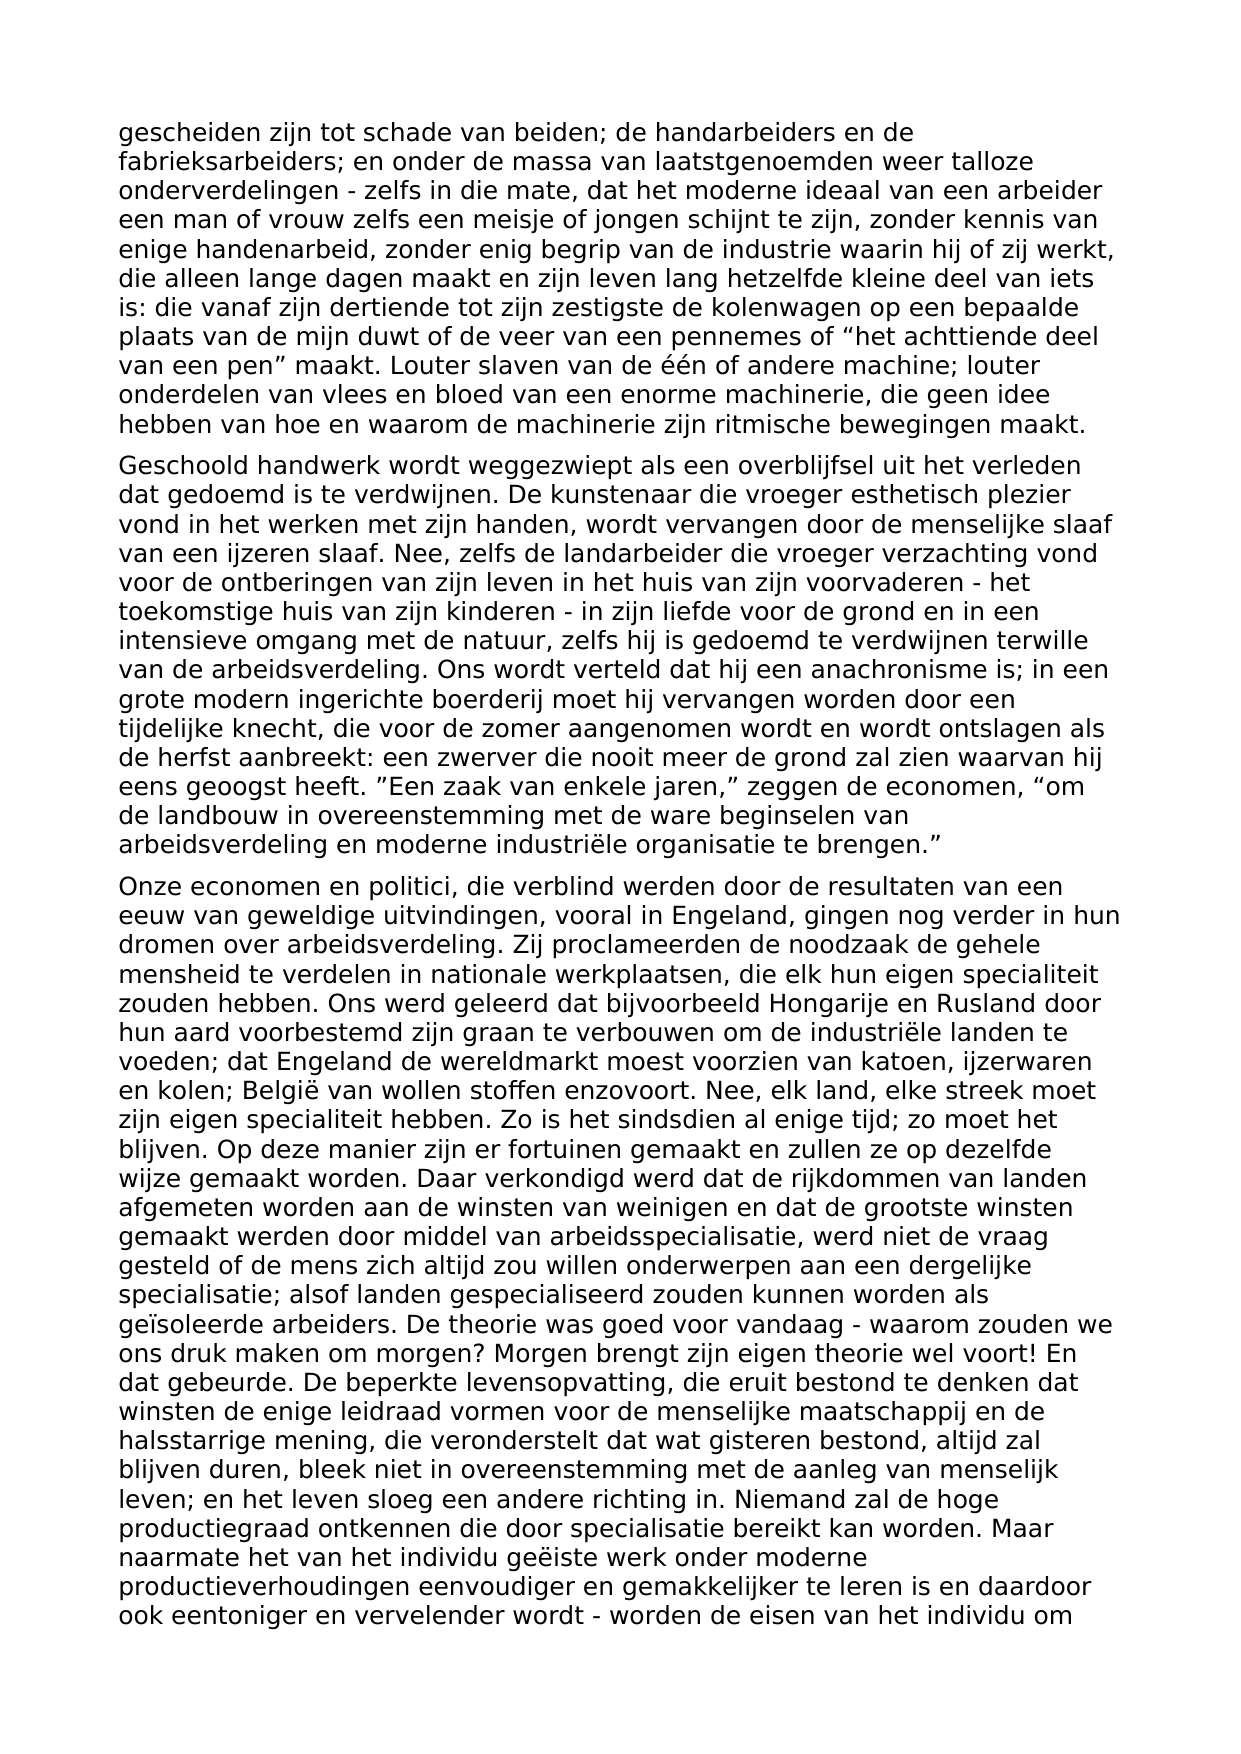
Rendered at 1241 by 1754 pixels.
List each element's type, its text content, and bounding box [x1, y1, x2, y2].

text Geschoold handwerk wordt weggezwiept als een overblijfsel uit het verleden dat gedoemd is te verdwijnen. De kunstenaar die vroeger esthetisch plezier vond in het werken met zijn handen, wordt vervangen door de menselijke slaaf van een ijzeren slaaf. Nee, zelfs de landarbeider die vroeger verzachting vond voor de ontberingen van zijn leven in het huis van zijn voorvaderen - het toekomstige huis van zijn kinderen - in zijn liefde voor de grond en in een intensieve omgang met de natuur, zelfs hij is gedoemd te verdwijnen terwille van de arbeidsverdeling. Ons wordt verteld dat hij een anachronisme is; in een grote modern ingerichte boerderij moet hij vervangen worden door een tijdelijke knecht, die voor de zomer aangenomen wordt en wordt ontslagen als de herfst aanbreekt: een zwerver die nooit meer de grond zal zien waarvan hij eens geoogst heeft. ”Een zaak van enkele jaren,” zeggen de economen, “om de landbouw in overeenstemming met de ware beginselen van arbeidsverdeling en moderne industriële organisatie te brengen.” [118, 451, 1122, 860]
text Onze economen en politici, die verblind werden door de resultaten van een eeuw van geweldige uitvindingen, vooral in Engeland, gingen nog verder in hun dromen over arbeidsverdeling. Zij proclameerden de noodzaak de gehele mensheid te verdelen in nationale werkplaatsen, die elk hun eigen specialiteit zouden hebben. Ons werd geleerd dat bijvoorbeeld Hongarije en Rusland door hun aard voorbestemd zijn graan te verbouwen om de industriële landen te voeden; dat Engeland de wereldmarkt moest voorzien van katoen, ijzerwaren en kolen; België van wollen stoffen enzovoort. Nee, elk land, elke streek moet zijn eigen specialiteit hebben. Zo is het sindsdien al enige tijd; zo moet het blijven. Op deze manier zijn er fortuinen gemaakt en zullen ze op dezelfde wijze gemaakt worden. Daar verkondigd werd dat de rijkdommen van landen afgemeten worden aan de winsten van weinigen en dat de grootste winsten gemaakt werden door middel van arbeidsspecialisatie, werd niet de vraag gesteld of de mens zich altijd zou willen onderwerpen aan een dergelijke specialisatie; alsof landen gespecialiseerd zouden kunnen worden als geïsoleerde arbeiders. De theorie was goed voor vandaag - waarom zouden we ons druk maken om morgen? Morgen brengt zijn eigen theorie wel voort! En dat gebeurde. De beperkte levensopvatting, die eruit bestond te denken dat winsten de enige leidraad vormen voor de menselijke maatschappij en de halsstarrige mening, die veronderstelt dat wat gisteren bestond, altijd zal blijven duren, bleek niet in overeenstemming met de aanleg van menselijk leven; en het leven sloeg een andere richting in. Niemand zal de hoge productiegraad ontkennen die door specialisatie bereikt kan worden. Maar naarmate het van het individu geëiste werk onder moderne productieverhoudingen eenvoudiger en gemakkelijker te leren is en daardoor ook eentoniger en vervelender wordt - worden de eisen van het individu om [118, 872, 1122, 1631]
text gescheiden zijn tot schade van beiden; de handarbeiders en de fabrieksarbeiders; en onder de massa van laatstgenoemden weer talloze onderverdelingen - zelfs in die mate, dat het moderne ideaal van een arbeider een man of vrouw zelfs een meisje of jongen schijnt te zijn, zonder kennis van enige handenarbeid, zonder enig begrip van de industrie waarin hij of zij werkt, die alleen lange dagen maakt en zijn leven lang hetzelfde kleine deel van iets is: die vanaf zijn dertiende tot zijn zestigste de kolenwagen op een bepaalde plaats van de mijn duwt of de veer van een pennemes of “het achttiende deel van een pen” maakt. Louter slaven van de één of andere machine; louter onderdelen van vlees en bloed van een enorme machinerie, die geen idee hebben van hoe en waarom de machinerie zijn ritmische bewegingen maakt. [118, 118, 1122, 439]
